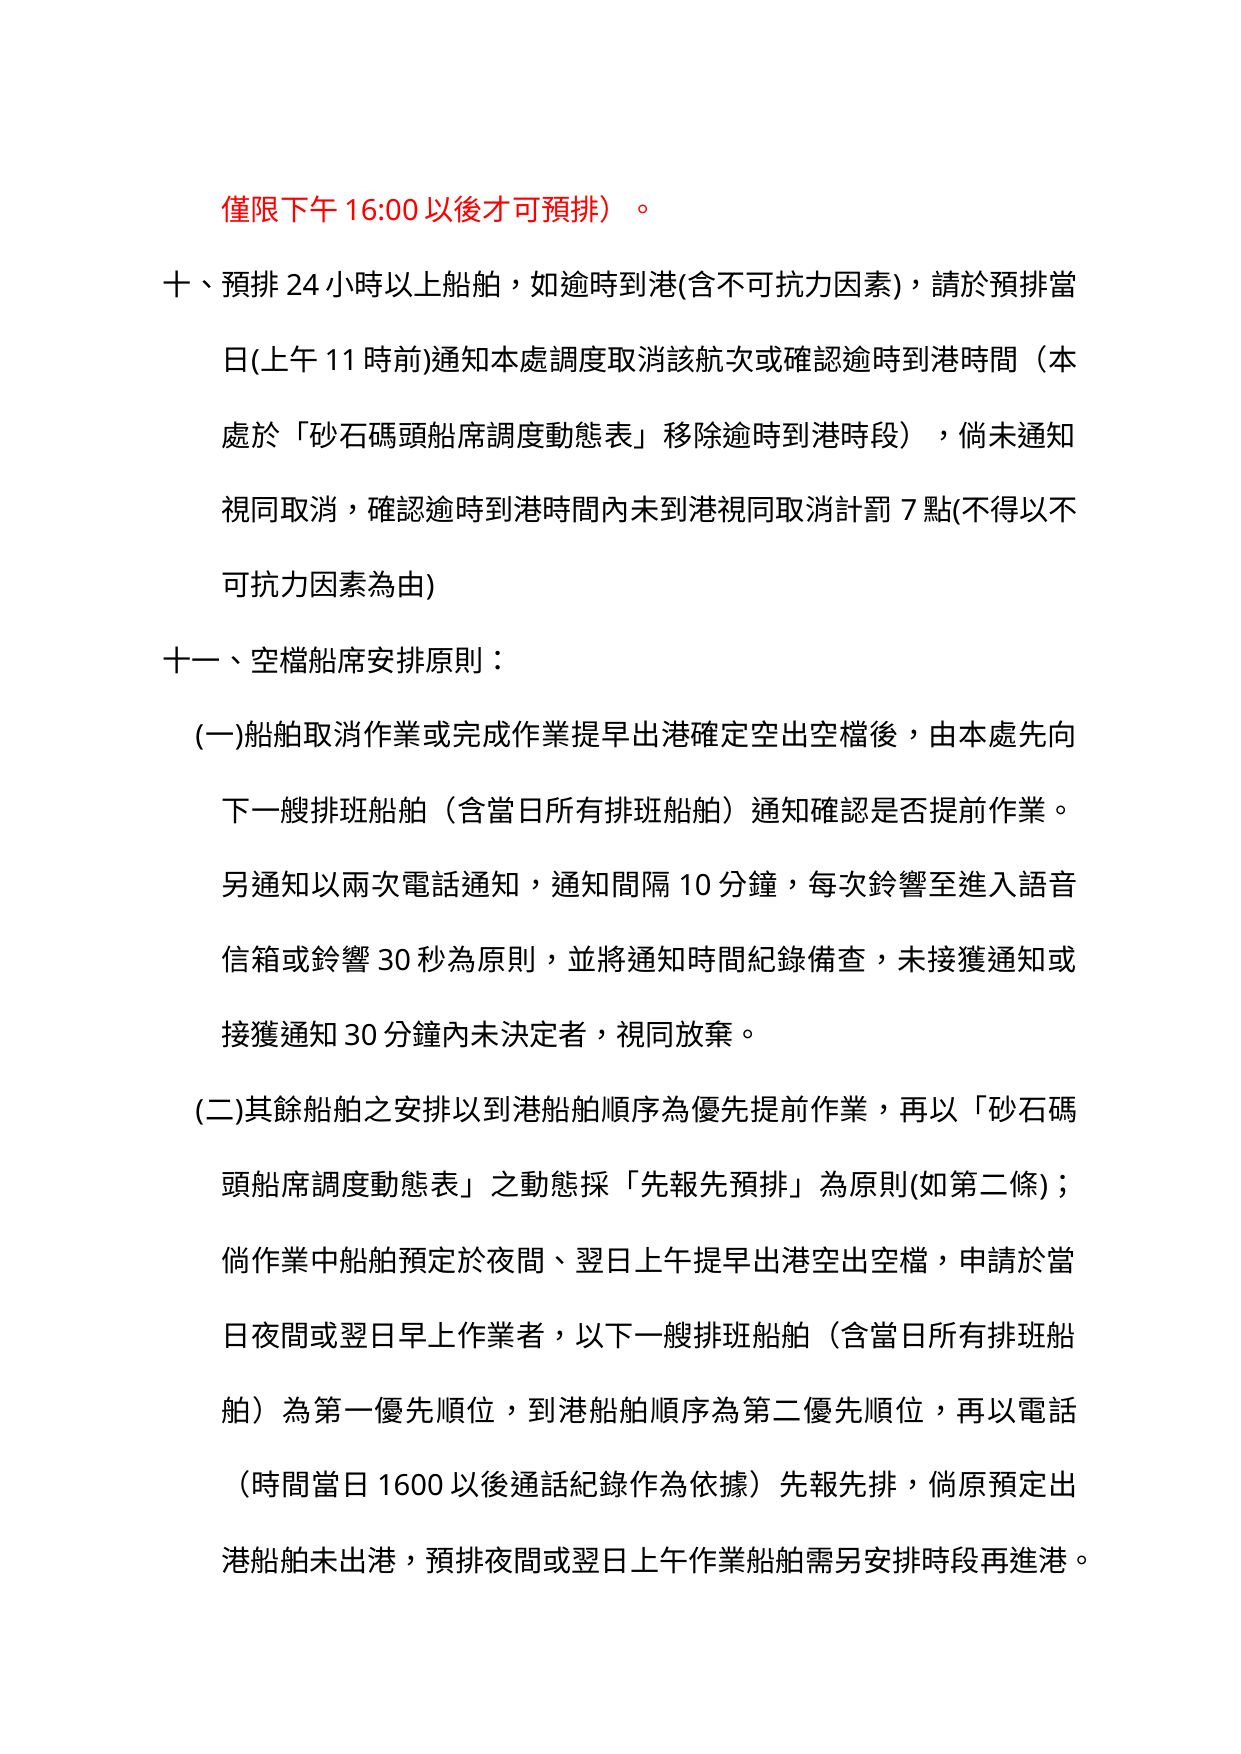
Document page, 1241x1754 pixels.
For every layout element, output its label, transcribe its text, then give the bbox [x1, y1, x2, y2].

text (一)船舶取消作業或完成作業提早出港確定空出空檔後，由本處先向下一艘排班船舶（含當日所有排班船舶）通知確認是否提前作業。另通知以兩次電話通知，通知間隔10分鐘，每次鈴響至進入語音信箱或鈴響30秒為原則，並將通知時間紀錄備查，未接獲通知或接獲通知30分鐘內未決定者，視同放棄。 [162, 689, 1078, 1064]
text 十、預排24小時以上船舶，如逾時到港(含不可抗力因素)，請於預排當日(上午11時前)通知本處調度取消該航次或確認逾時到港時間（本處於「砂石碼頭船席調度動態表」移除逾時到港時段），倘未通知視同取消，確認逾時到港時間內未到港視同取消計罰7點(不得以不可抗力因素為由) [162, 239, 1078, 614]
text 僅限下午16:00以後才可預排）。 [162, 164, 1078, 239]
text (二)其餘船舶之安排以到港船舶順序為優先提前作業，再以「砂石碼頭船席調度動態表」之動態採「先報先預排」為原則(如第二條)；倘作業中船舶預定於夜間、翌日上午提早出港空出空檔，申請於當日夜間或翌日早上作業者，以下一艘排班船舶（含當日所有排班船舶）為第一優先順位，到港船舶順序為第二優先順位，再以電話（時間當日1600以後通話紀錄作為依據）先報先排，倘原預定出港船舶未出港，預排夜間或翌日上午作業船舶需另安排時段再進港。 [162, 1064, 1078, 1589]
text 十一、空檔船席安排原則： [162, 614, 1078, 689]
